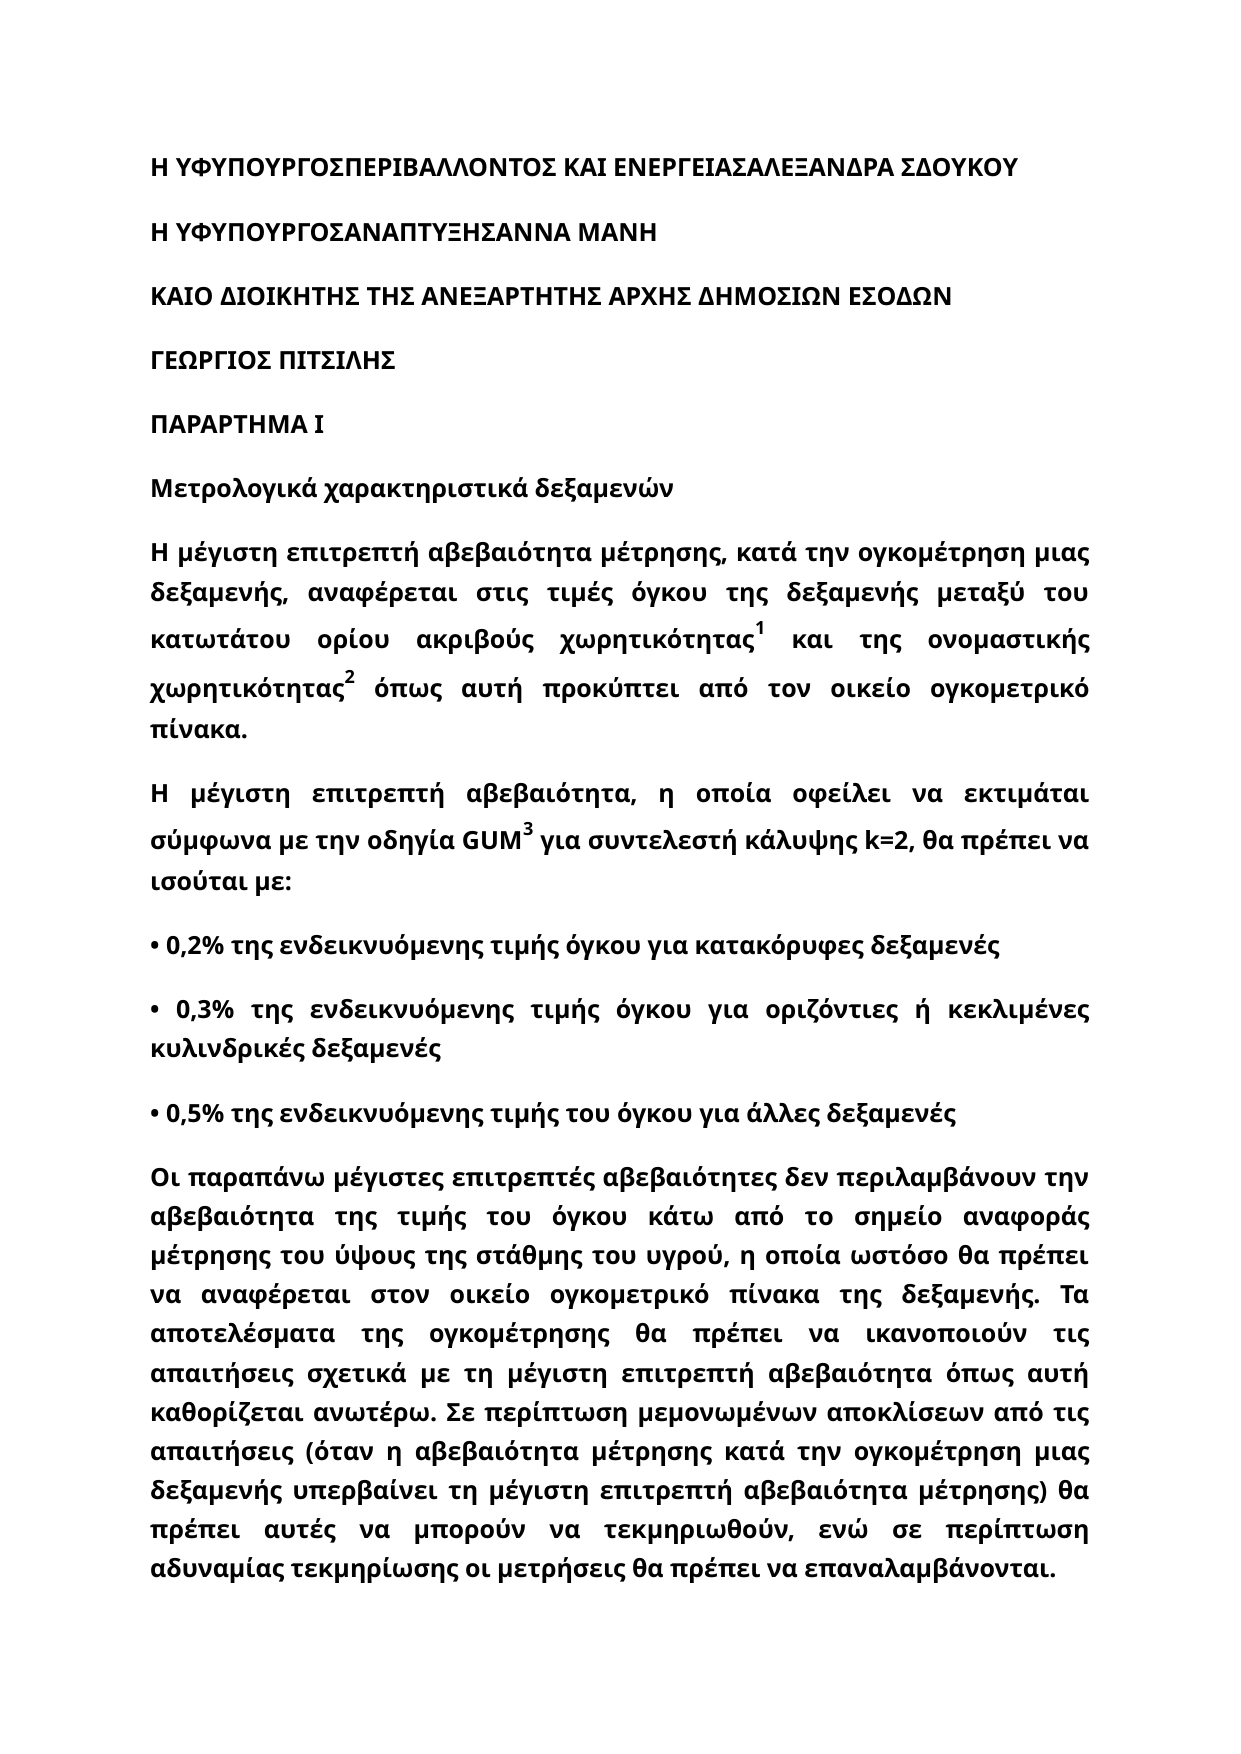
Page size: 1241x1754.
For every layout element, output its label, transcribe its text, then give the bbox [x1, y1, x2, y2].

text Η ΥΦΥΠΟΥΡΓΟΣΠΕΡΙΒΑΛΛΟΝΤΟΣ ΚΑΙ ΕΝΕΡΓΕΙΑΣΑΛΕΞΑΝΔΡΑ ΣΔΟΥΚΟΥ [150, 150, 1090, 184]
text ΓΕΩΡΓΙΟΣ ΠΙΤΣΙΛΗΣ [150, 342, 1090, 377]
text Η μέγιστη επιτρεπτή αβεβαιότητα μέτρησης, κατά την ογκομέτρηση μιας δεξαμενής, αναφέρεται στις τιμές όγκου της δεξαμενής μεταξύ του κατωτάτου ορίου ακριβούς χωρητικότητας1 και της ονομαστικής χωρητικότητας2 όπως αυτή προκύπτει από τον οικείο ογκομετρικό πίνακα. [150, 535, 1090, 745]
text ΠΑΡΑΡΤΗΜΑ Ι [150, 407, 1090, 441]
text Οι παραπάνω μέγιστες επιτρεπτές αβεβαιότητες δεν περιλαμβάνουν την αβεβαιότητα της τιμής του όγκου κάτω από το σημείο αναφοράς μέτρησης του ύψους της στάθμης του υγρού, η οποία ωστόσο θα πρέπει να αναφέρεται στον οικείο ογκομετρικό πίνακα της δεξαμενής. Τα αποτελέσματα της ογκομέτρησης θα πρέπει να ικανοποιούν τις απαιτήσεις σχετικά με τη μέγιστη επιτρεπτή αβεβαιότητα όπως αυτή καθορίζεται ανωτέρω. Σε περίπτωση μεμονωμένων αποκλίσεων από τις απαιτήσεις (όταν η αβεβαιότητα μέτρησης κατά την ογκομέτρηση μιας δεξαμενής υπερβαίνει τη μέγιστη επιτρεπτή αβεβαιότητα μέτρησης) θα πρέπει αυτές να μπορούν να τεκμηριωθούν, ενώ σε περίπτωση αδυναμίας τεκμηρίωσης οι μετρήσεις θα πρέπει να επαναλαμβάνονται. [150, 1159, 1090, 1585]
text ΚΑΙΟ ΔΙΟΙΚΗΤΗΣ ΤΗΣ ΑΝΕΞΑΡΤΗΤΗΣ ΑΡΧΗΣ ΔΗΜΟΣΙΩΝ ΕΣΟΔΩΝ [150, 278, 1090, 312]
text • 0,2% της ενδεικνυόμενης τιμής όγκου για κατακόρυφες δεξαμενές [150, 928, 1090, 962]
text Η μέγιστη επιτρεπτή αβεβαιότητα, η οποία οφείλει να εκτιμάται σύμφωνα με την οδηγία GUM3 για συντελεστή κάλυψης k=2, θα πρέπει να ισούται με: [150, 775, 1090, 898]
text • 0,3% της ενδεικνυόμενης τιμής όγκου για οριζόντιες ή κεκλιμένες κυλινδρικές δεξαμενές [150, 992, 1090, 1065]
text Μετρολογικά χαρακτηριστικά δεξαμενών [150, 471, 1090, 505]
text • 0,5% της ενδεικνυόμενης τιμής του όγκου για άλλες δεξαμενές [150, 1095, 1090, 1129]
text Η ΥΦΥΠΟΥΡΓΟΣΑΝΑΠΤΥΞΗΣΑΝΝΑ ΜΑΝΗ [150, 214, 1090, 248]
